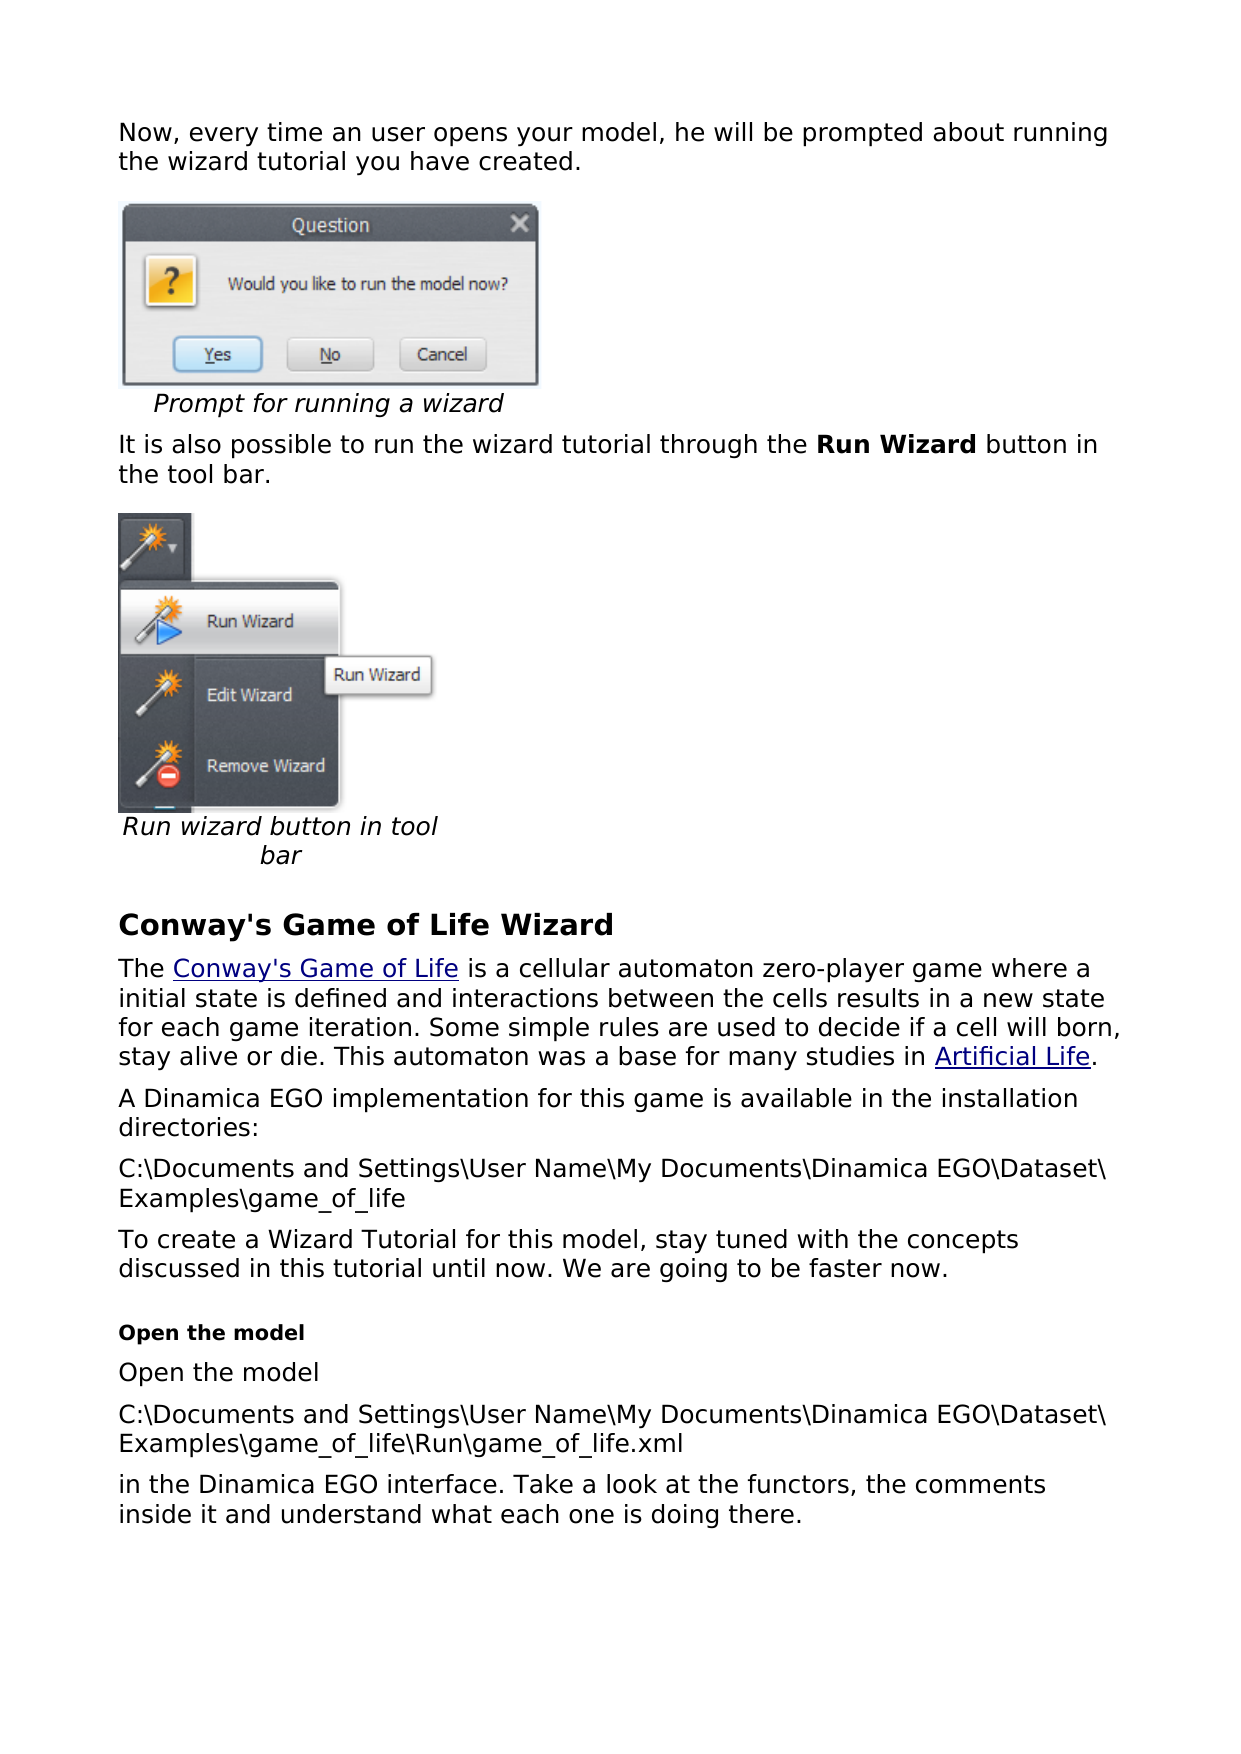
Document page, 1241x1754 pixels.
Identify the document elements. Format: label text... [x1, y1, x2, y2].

text C:\Documents and Settings\User Name\My Documents\Dinamica EGO\Dataset\Examples\game_of_life [118, 1155, 1122, 1213]
text Run wizard button in tool bar [118, 813, 445, 871]
picture [118, 201, 542, 389]
text A Dinamica EGO implementation for this game is available in the installation directories: [118, 1084, 1122, 1142]
picture [118, 513, 445, 813]
text Prompt for running a wizard [118, 389, 542, 418]
text Open the model [118, 1358, 1122, 1387]
subtitle Conway's Game of Life Wizard [118, 908, 1122, 942]
text The Conway's Game of Life is a cellular automaton zero-player game where a initial state is defined and interactions between the cells results in a new state for each game iteration. Some simple rules are used to decide if a cell will born, stay alive or die. This automaton was a base for many studies in Artificial Life. [118, 955, 1122, 1071]
text Now, every time an user opens your model, he will be prompted about running the wizard tutorial you have created. [118, 118, 1122, 176]
text C:\Documents and Settings\User Name\My Documents\Dinamica EGO\Dataset\Examples\game_of_life\Run\game_of_life.xml [118, 1400, 1122, 1458]
text To create a Wizard Tutorial for this model, stay tuned with the concepts discussed in this tutorial until now. We are going to be faster now. [118, 1226, 1122, 1284]
text in the Dinamica EGO interface. Take a look at the functors, the comments inside it and understand what each one is doing there. [118, 1471, 1122, 1529]
subtitle Open the model [118, 1321, 1122, 1346]
text It is also possible to run the wizard tutorial through the Run Wizard button in the tool bar. [118, 431, 1122, 489]
